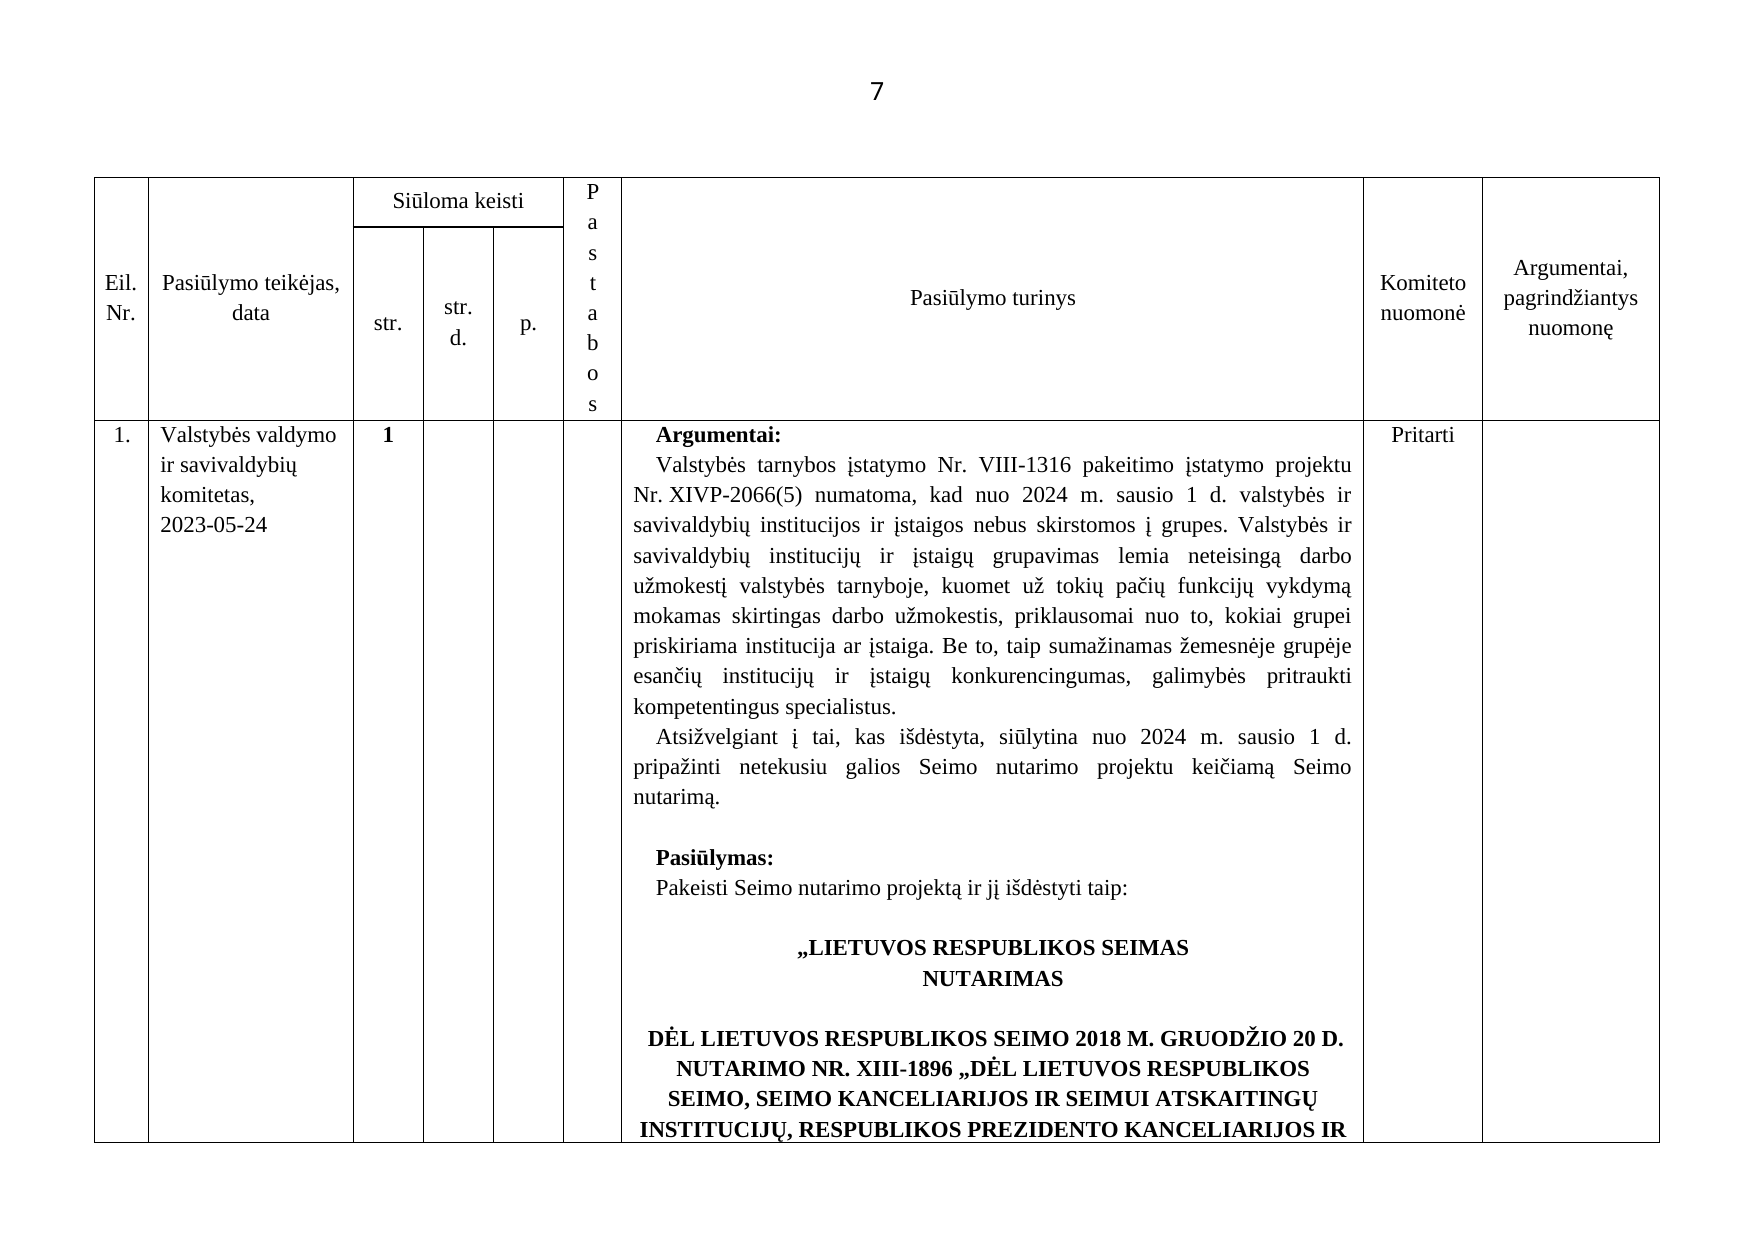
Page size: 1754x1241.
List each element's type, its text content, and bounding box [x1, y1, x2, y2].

table_cell Argumentai: Valstybės tarnybos įstatymo Nr. VIII-1316 pakeitimo įstatymo projektu Nr. XIVP-2066(5) numatoma, kad nuo 2024 m. sausio 1 d. valstybės ir savivaldybių institucijos ir įstaigos nebus skirstomos į grupes. Valstybės ir savivaldybių institucijų ir įstaigų grupavimas lemia neteisingą darbo užmokestį valstybės tarnyboje, kuomet už tokių pačių funkcijų vykdymą mokamas skirtingas darbo užmokestis, priklausomai nuo to, kokiai grupei priskiriama institucija ar įstaiga. Be to, taip sumažinamas žemesnėje grupėje esančių institucijų ir įstaigų konkurencingumas, galimybės pritraukti kompetentingus specialistus. Atsižvelgiant į tai, kas išdėstyta, siūlytina nuo 2024 m. sausio 1 d. pripažinti netekusiu galios Seimo nutarimo projektu keičiamą Seimo nutarimą. Pasiūlymas: Pakeisti Seimo nutarimo projektą ir jį išdėstyti taip: „LIETUVOS RESPUBLIKOS SEIMAS NUTARIMAS DĖL LIETUVOS RESPUBLIKOS SEIMO 2018 M. GRUODŽIO 20 D. NUTARIMO NR. XIII-1896 „DĖL LIETUVOS RESPUBLIKOS SEIMO, SEIMO KANCELIARIJOS IR SEIMUI ATSKAITINGŲ INSTITUCIJŲ, RESPUBLIKOS PREZIDENTO KANCELIARIJOS IR [622, 421, 1363, 1142]
table_cell [564, 421, 621, 1142]
table_header Siūloma keisti [354, 178, 563, 226]
table_cell [494, 421, 563, 1142]
table_header Pasiūlymo turinys [622, 178, 1363, 420]
table_header Pastabos [564, 178, 621, 420]
table_header Eil. Nr. [95, 178, 148, 420]
table_header Argumentai, pagrindžiantys nuomonę [1483, 178, 1659, 420]
table_cell [424, 421, 493, 1142]
table_header Pasiūlymo teikėjas, data [149, 178, 353, 420]
table_cell str. [354, 228, 423, 420]
table_cell [1483, 421, 1659, 1142]
table_cell 1. [95, 421, 148, 1142]
table_cell str. d. [424, 228, 493, 420]
table_cell 1 [354, 421, 423, 1142]
table_cell Valstybės valdymo ir savivaldybių komitetas, 2023-05-24 [149, 421, 353, 1142]
table_cell p. [494, 228, 563, 420]
table_cell Pritarti [1364, 421, 1482, 1142]
table_header Komiteto nuomonė [1364, 178, 1482, 420]
